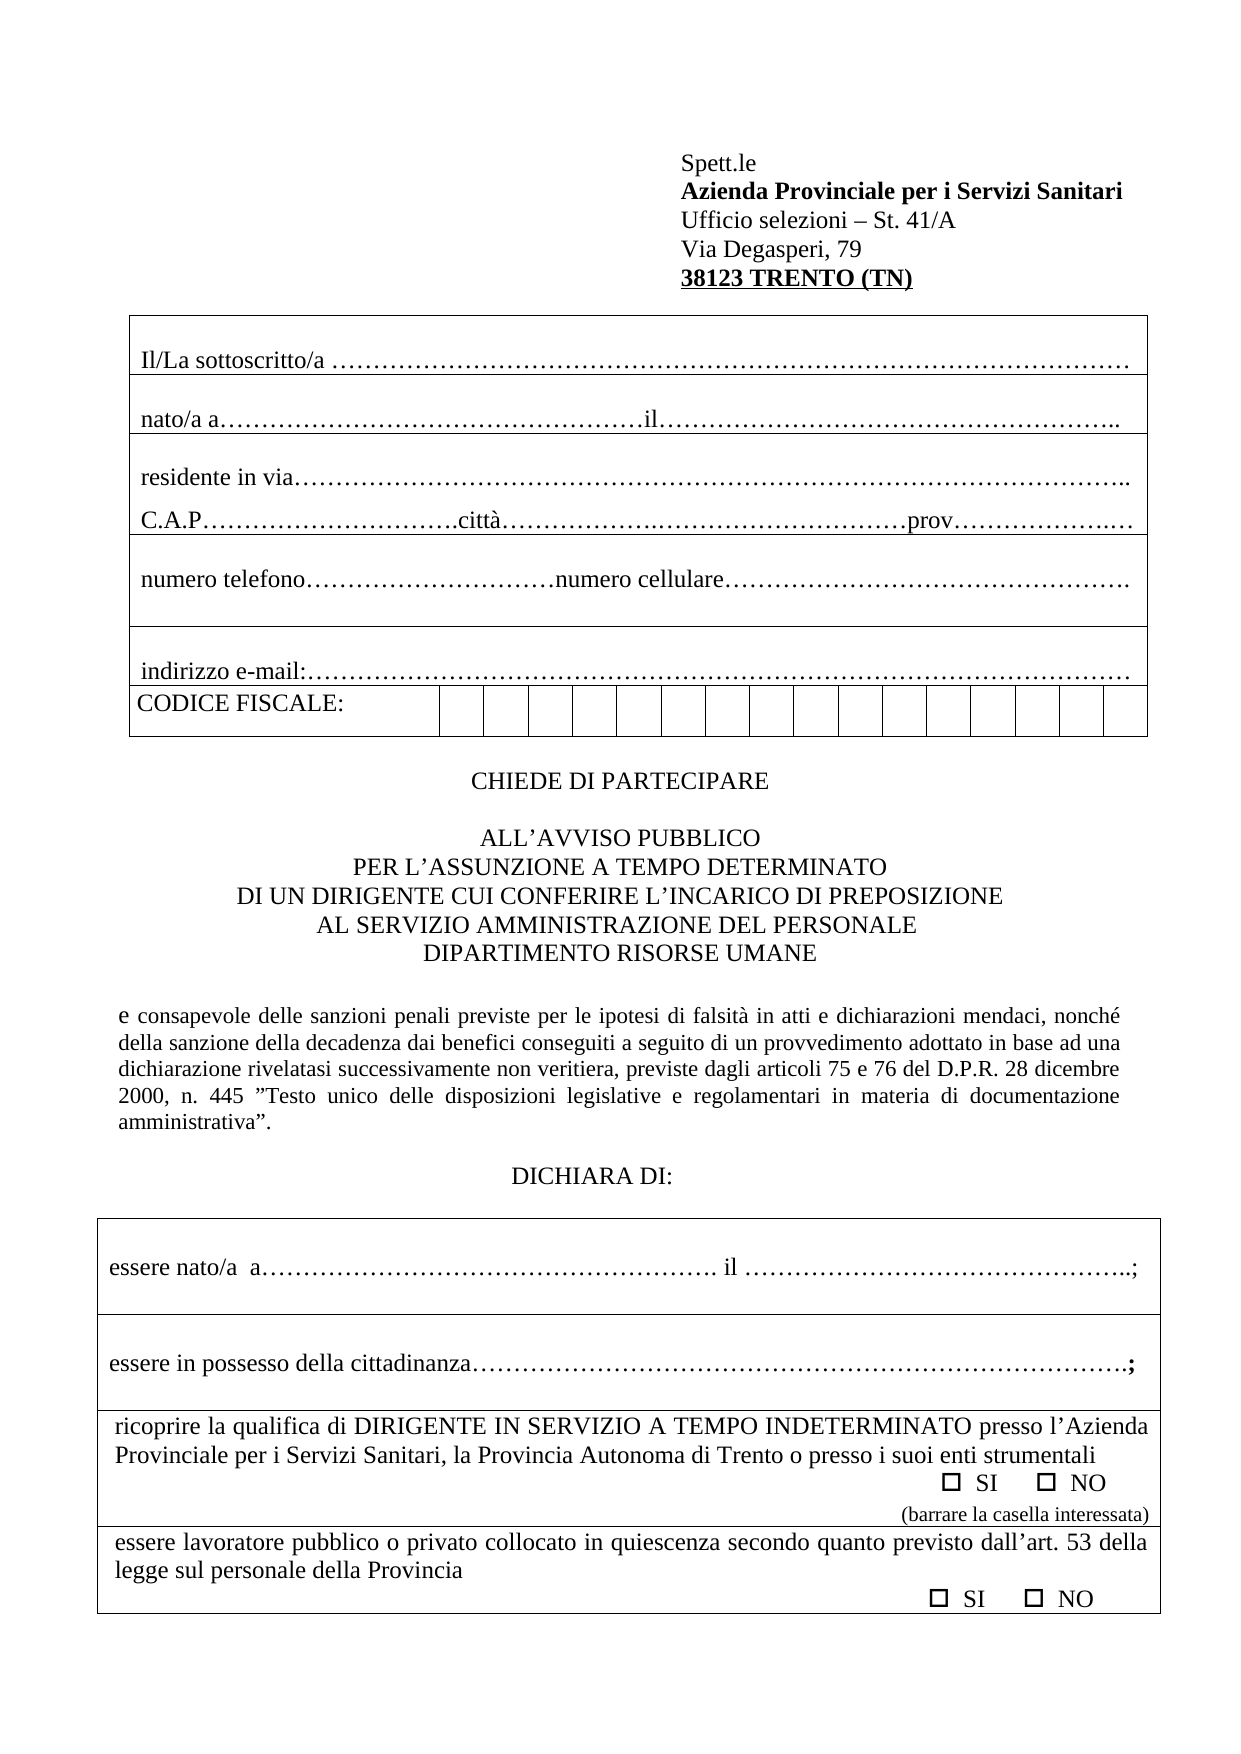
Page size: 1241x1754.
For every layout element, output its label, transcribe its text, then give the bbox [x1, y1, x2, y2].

table_cell [971, 686, 1015, 736]
text 38123 TRENTO (TN) [681, 263, 1122, 291]
text DIPARTIMENTO RISORSE UMANE [118, 938, 1122, 967]
table_cell [1060, 686, 1103, 736]
table_cell [529, 686, 572, 736]
table_cell [573, 686, 616, 736]
table_cell [706, 686, 749, 736]
table_cell [839, 686, 882, 736]
table_cell [883, 686, 926, 736]
table_cell [73, 1526, 97, 1613]
table_cell essere in possesso della cittadinanza…………………………………………………………………….; [98, 1315, 1160, 1410]
table_cell numero telefono…………………………numero cellulare…………………………………………. [130, 535, 1147, 626]
text e consapevole delle sanzioni penali previste per le ipotesi di falsità in atti e dichiarazioni mendaci, nonché della sanzione della decadenza dai benefici conseguiti a seguito di un provvedimento adottato in base ad una dichiarazione rivelatasi successivamente non veritiera, previste dagli articoli 75 e 76 del D.P.R. 28 dicembre 2000, n. 445 ”Testo unico delle disposizioni legislative e regolamentari in materia di documentazione amministrativa”. [118, 1000, 1122, 1134]
table_cell CODICE FISCALE: [130, 686, 439, 736]
text Azienda Provinciale per i Servizi Sanitari [681, 176, 1131, 205]
table_cell [73, 1314, 97, 1410]
table_cell [794, 686, 838, 736]
table_header [73, 1218, 97, 1314]
text Via Degasperi, 79 [681, 234, 1122, 263]
table_header essere nato/a a………………………………………………. il ………………………………………..; [98, 1219, 1160, 1314]
table_cell residente in via……………………………………………………………………………………….. C.A.P………………………….città……………….…………………………prov……………….… [130, 434, 1147, 534]
table_cell [73, 1410, 97, 1526]
text CHIEDE DI PARTECIPARE [118, 766, 1122, 795]
table_cell [750, 686, 793, 736]
table_cell [1016, 686, 1059, 736]
text ALL’AVVISO PUBBLICO [118, 823, 1122, 852]
text Spett.le [681, 148, 1122, 176]
table_cell [484, 686, 528, 736]
table_cell nato/a a……………………………………………il……………………………………………….. [130, 375, 1147, 432]
text PER L’ASSUNZIONE A TEMPO DETERMINATO [118, 852, 1122, 881]
table_cell [927, 686, 970, 736]
table_cell indirizzo e-mail:……………………………………………………………………………………… [130, 627, 1147, 685]
text DICHIARA DI: [62, 1161, 1122, 1189]
table_cell [662, 686, 705, 736]
table_cell ricoprire la qualifica di DIRIGENTE IN SERVIZIO A TEMPO INDETERMINATO presso l’Azienda Provinciale per i Servizi Sanitari, la Provincia Autonoma di Trento o presso i suoi enti strumentali o SI o NO (barrare la casella interessata) [98, 1411, 1160, 1526]
table_cell [617, 686, 661, 736]
text AL SERVIZIO AMMINISTRAZIONE DEL PERSONALE [118, 910, 1122, 938]
text DI UN DIRIGENTE CUI CONFERIRE L’INCARICO DI PREPOSIZIONE [118, 881, 1122, 910]
table_cell [1104, 686, 1147, 736]
table_header Il/La sottoscritto/a …………………………………………………………………………………… [130, 316, 1147, 374]
text Ufficio selezioni – St. 41/A [681, 205, 1122, 234]
table_cell [440, 686, 483, 736]
table_cell essere lavoratore pubblico o privato collocato in quiescenza secondo quanto previsto dall’art. 53 della legge sul personale della Provincia o SI o NO [98, 1527, 1160, 1613]
